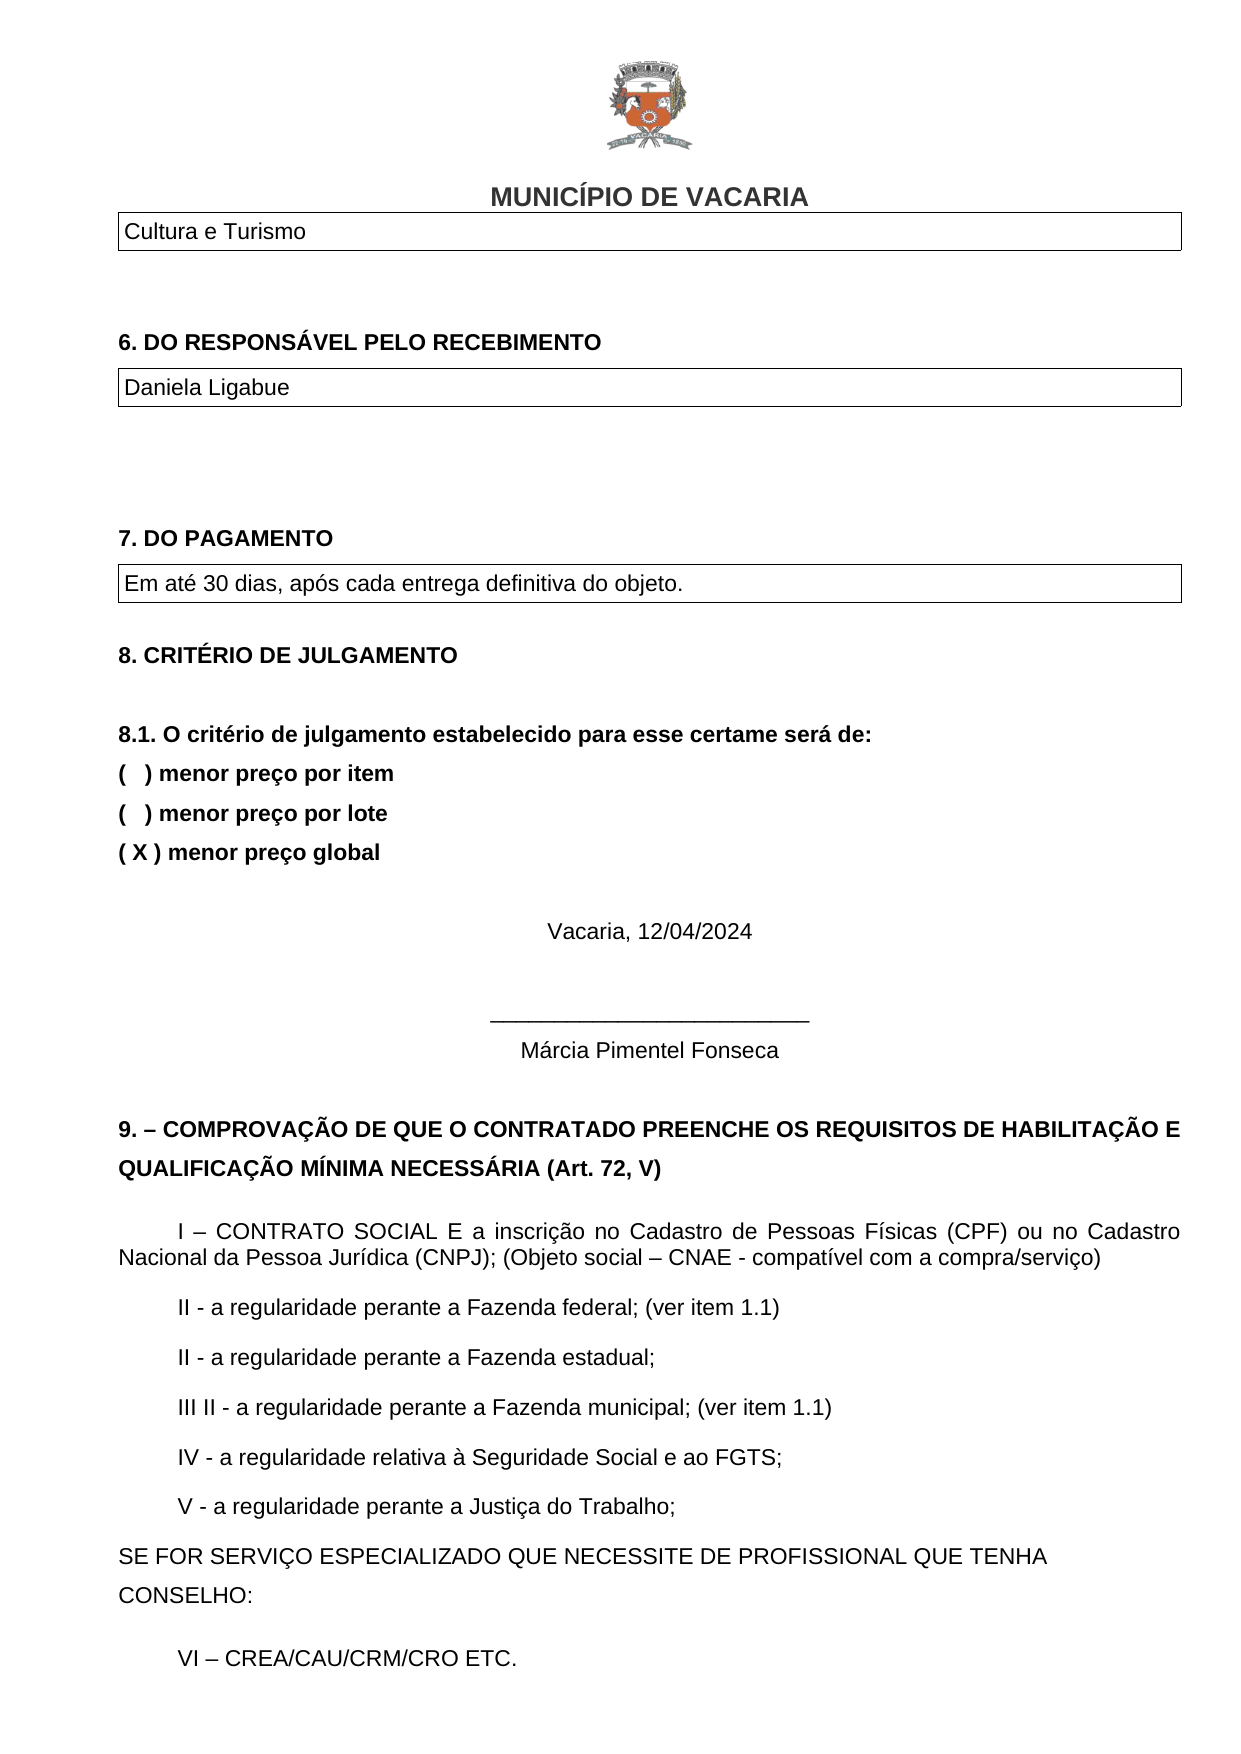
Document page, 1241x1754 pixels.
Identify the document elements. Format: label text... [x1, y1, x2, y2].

list 8. CRITÉRIO DE JULGAMENTO [118, 642, 1181, 668]
table_header Cultura e Turismo [119, 213, 1181, 250]
list 9. – COMPROVAÇÃO DE QUE O CONTRATADO PREENCHE OS REQUISITOS DE HABILITAÇÃO E QUALIFICAÇÃO MÍNIMA NECESSÁRIA (Art. 72, V) [118, 1116, 1181, 1181]
table_header Em até 30 dias, após cada entrega definitiva do objeto. [119, 565, 1181, 602]
text VI – CREA/CAU/CRM/CRO ETC. [118, 1645, 1181, 1672]
text SE FOR SERVIÇO ESPECIALIZADO QUE NECESSITE DE PROFISSIONAL QUE TENHA CONSELHO: [118, 1543, 1181, 1609]
text IV - a regularidade relativa à Seguridade Social e ao FGTS; [118, 1443, 1181, 1470]
picture [606, 60, 693, 150]
text V - a regularidade perante a Justiça do Trabalho; [118, 1493, 1181, 1519]
text Márcia Pimentel Fonseca [118, 1037, 1181, 1063]
text II - a regularidade perante a Fazenda federal; (ver item 1.1) [118, 1294, 1181, 1320]
list ( X ) menor preço global [118, 839, 1181, 866]
list ( ) menor preço por item [118, 760, 1181, 787]
text I – CONTRATO SOCIAL E a inscrição no Cadastro de Pessoas Físicas (CPF) ou no Cadastro Nacional da Pessoa Jurídica (CNPJ); (Objeto social – CNAE - compatível com a compra/serviço) [118, 1218, 1181, 1271]
table_header Daniela Ligabue [119, 369, 1181, 406]
text II - a regularidade perante a Fazenda estadual; [118, 1344, 1181, 1370]
list 6. DO RESPONSÁVEL PELO RECEBIMENTO [118, 329, 1181, 355]
text III II - a regularidade perante a Fazenda municipal; (ver item 1.1) [118, 1394, 1181, 1420]
list 8.1. O critério de julgamento estabelecido para esse certame será de: [118, 681, 1181, 747]
list ( ) menor preço por lote [118, 800, 1181, 826]
list 7. DO PAGAMENTO [118, 525, 1181, 551]
text _________________________ [118, 997, 1181, 1023]
text Vacaria, 12/04/2024 [118, 918, 1181, 944]
